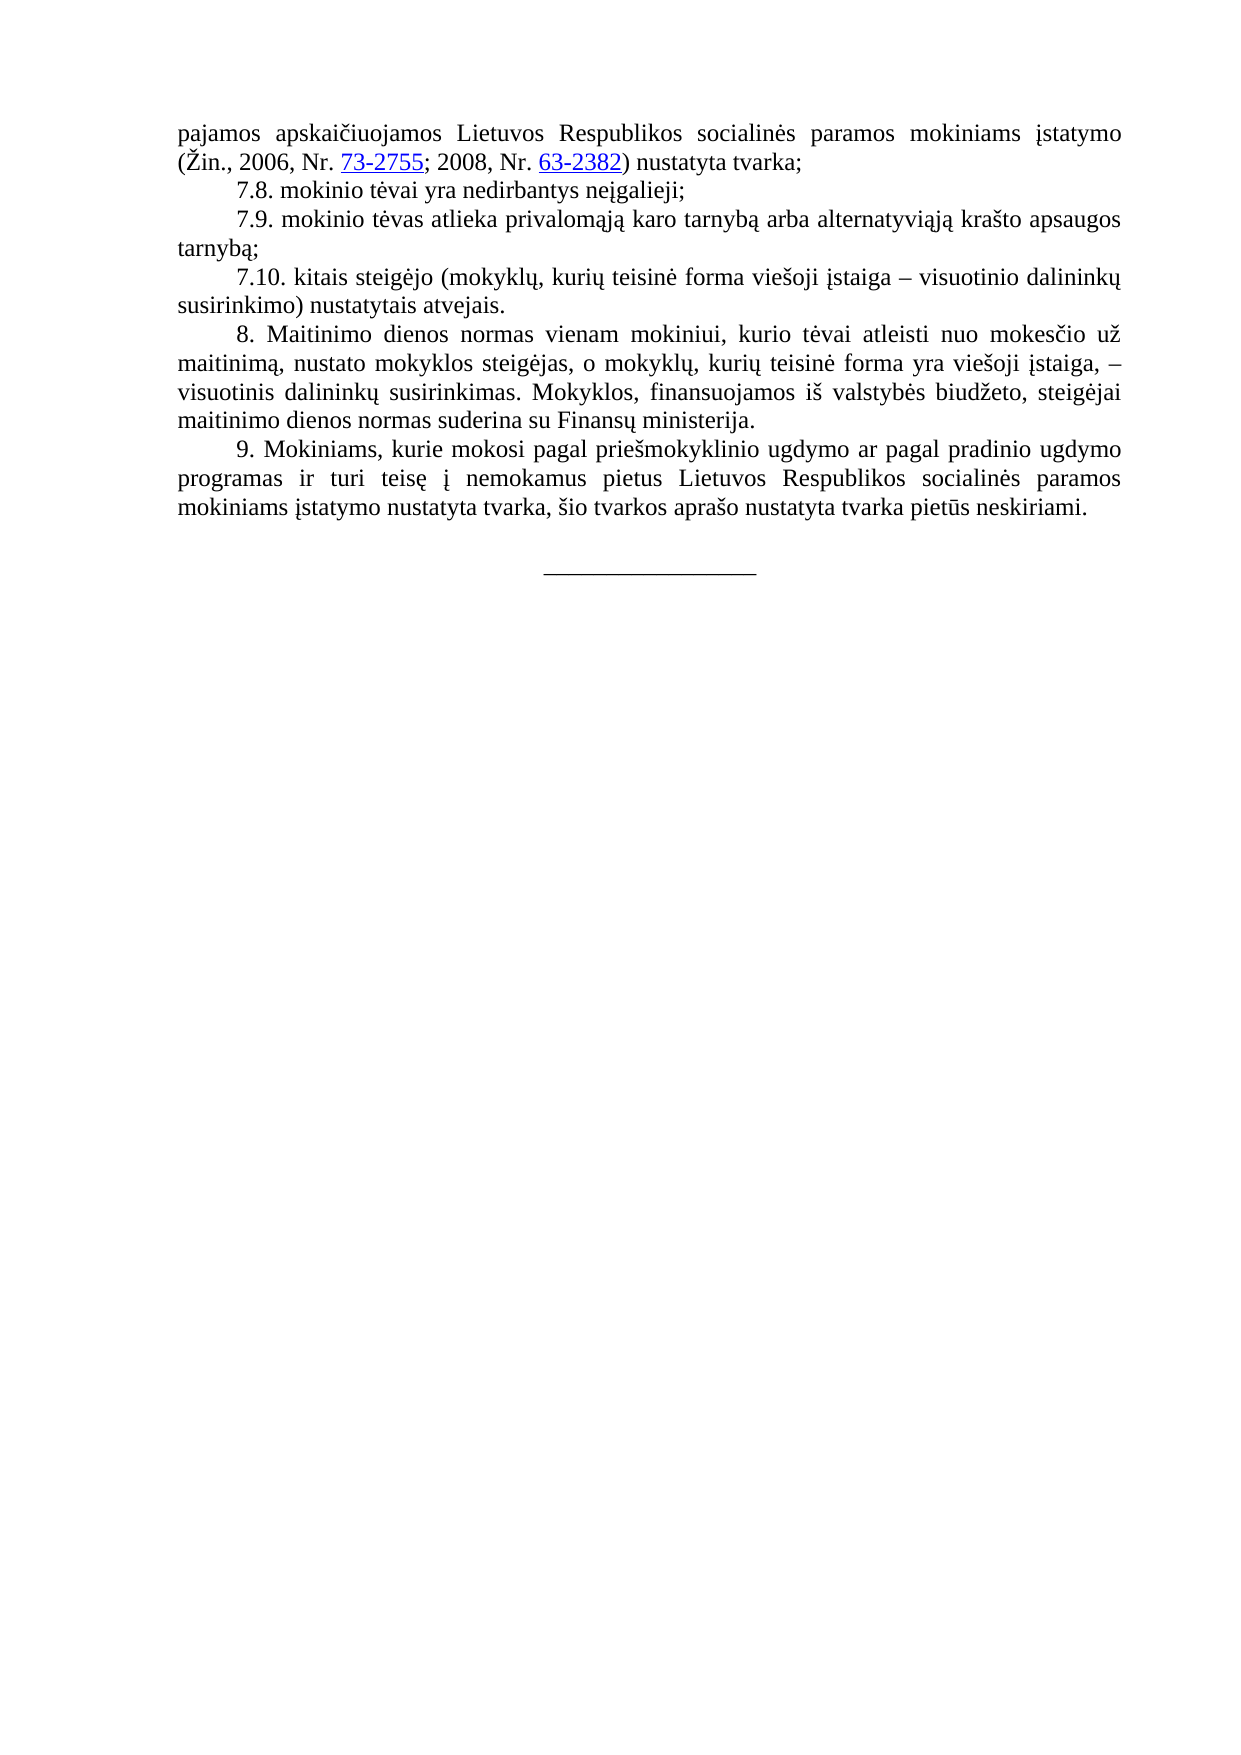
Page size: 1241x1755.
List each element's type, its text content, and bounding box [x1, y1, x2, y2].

text 7.10. kitais steigėjo (mokyklų, kurių teisinė forma viešoji įstaiga – visuotinio dalininkų susirinkimo) nustatytais atvejais. [177, 262, 1122, 319]
text pajamos apskaičiuojamos Lietuvos Respublikos socialinės paramos mokiniams įstatymo (Žin., 2006, Nr. 73-2755; 2008, Nr. 63-2382) nustatyta tvarka; [177, 118, 1122, 176]
text 8. Maitinimo dienos normas vienam mokiniui, kurio tėvai atleisti nuo mokesčio už maitinimą, nustato mokyklos steigėjas, o mokyklų, kurių teisinė forma yra viešoji įstaiga, – visuotinis dalininkų susirinkimas. Mokyklos, finansuojamos iš valstybės biudžeto, steigėjai maitinimo dienos normas suderina su Finansų ministerija. [177, 319, 1122, 434]
text 7.9. mokinio tėvas atlieka privalomąją karo tarnybą arba alternatyviąją krašto apsaugos tarnybą; [177, 204, 1122, 262]
text 7.8. mokinio tėvai yra nedirbantys neįgalieji; [177, 176, 1122, 204]
text _________________ [177, 549, 1122, 578]
text 9. Mokiniams, kurie mokosi pagal priešmokyklinio ugdymo ar pagal pradinio ugdymo programas ir turi teisę į nemokamus pietus Lietuvos Respublikos socialinės paramos mokiniams įstatymo nustatyta tvarka, šio tvarkos aprašo nustatyta tvarka pietūs neskiriami. [177, 434, 1122, 521]
